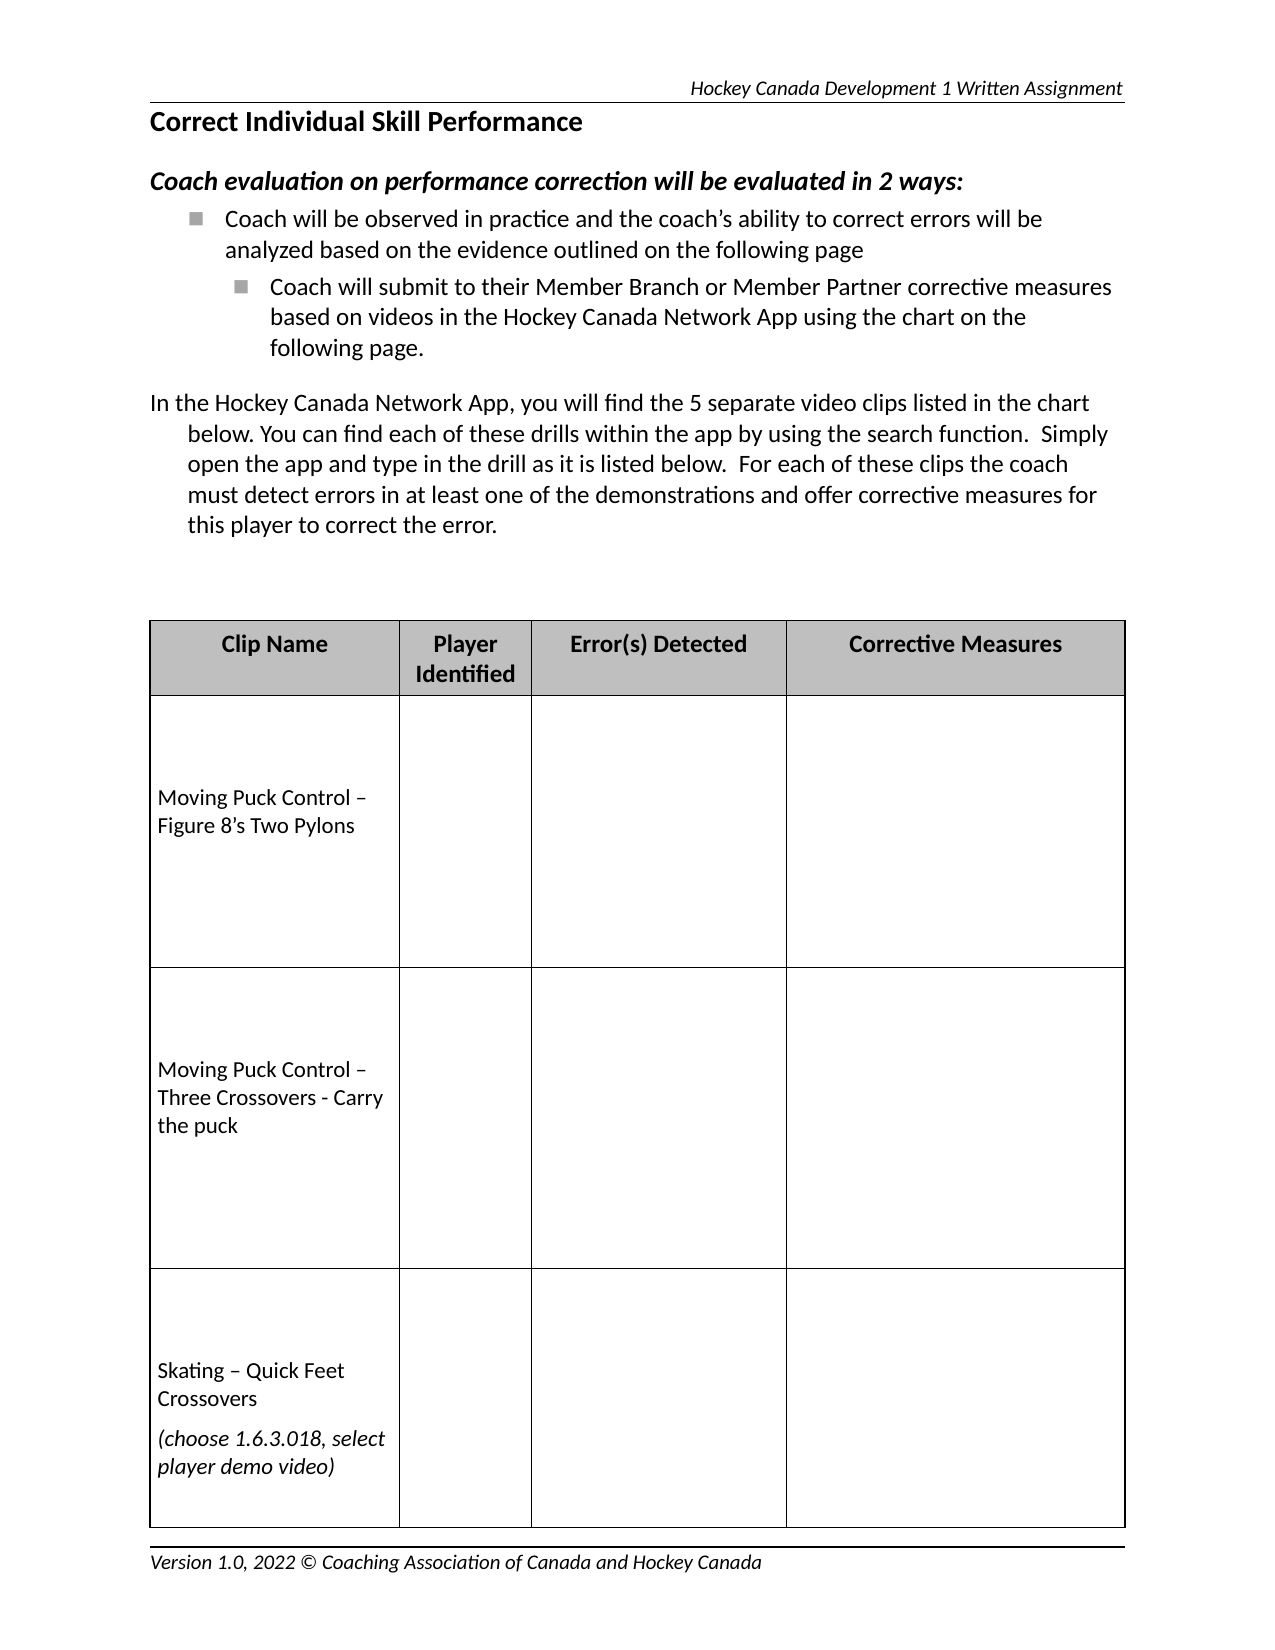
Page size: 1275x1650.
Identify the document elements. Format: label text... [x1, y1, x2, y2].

subtitle Correct Individual Skill Performance [150, 103, 1125, 139]
table_header Corrective Measures [787, 621, 1124, 695]
subtitle Coach evaluation on performance correction will be evaluated in 2 ways: [150, 164, 1125, 197]
table_cell Moving Puck Control – Three Crossovers - Carry the puck [151, 968, 399, 1267]
table_header Player Identified [400, 621, 531, 695]
table_cell [400, 696, 531, 967]
table_cell [532, 968, 786, 1267]
table_cell [400, 968, 531, 1267]
text In the Hockey Canada Network App, you will find the 5 separate video clips listed in the chart below. You can find each of these drills within the app by using the search function. Simply open the app and type in the drill as it is listed below. For each of these clips the coach must detect errors in at least one of the demonstrations and offer corrective measures for this player to correct the error. [150, 387, 1125, 540]
table_header Clip Name [151, 621, 399, 695]
list Coach will be observed in practice and the coach’s ability to correct errors will be analyzed based on the evidence outlined on the following page [187, 203, 1125, 264]
table_cell [532, 1269, 786, 1527]
table_cell Moving Puck Control – Figure 8’s Two Pylons [151, 696, 399, 967]
table_cell [787, 696, 1124, 967]
table_cell Skating – Quick Feet Crossovers (choose 1.6.3.018, select player demo video) [151, 1269, 399, 1527]
table_cell [787, 1269, 1124, 1527]
table_header Error(s) Detected [532, 621, 786, 695]
table_cell [532, 696, 786, 967]
table_cell [787, 968, 1124, 1267]
table_cell [400, 1269, 531, 1527]
list Coach will submit to their Member Branch or Member Partner corrective measures based on videos in the Hockey Canada Network App using the chart on the following page. [232, 271, 1125, 362]
